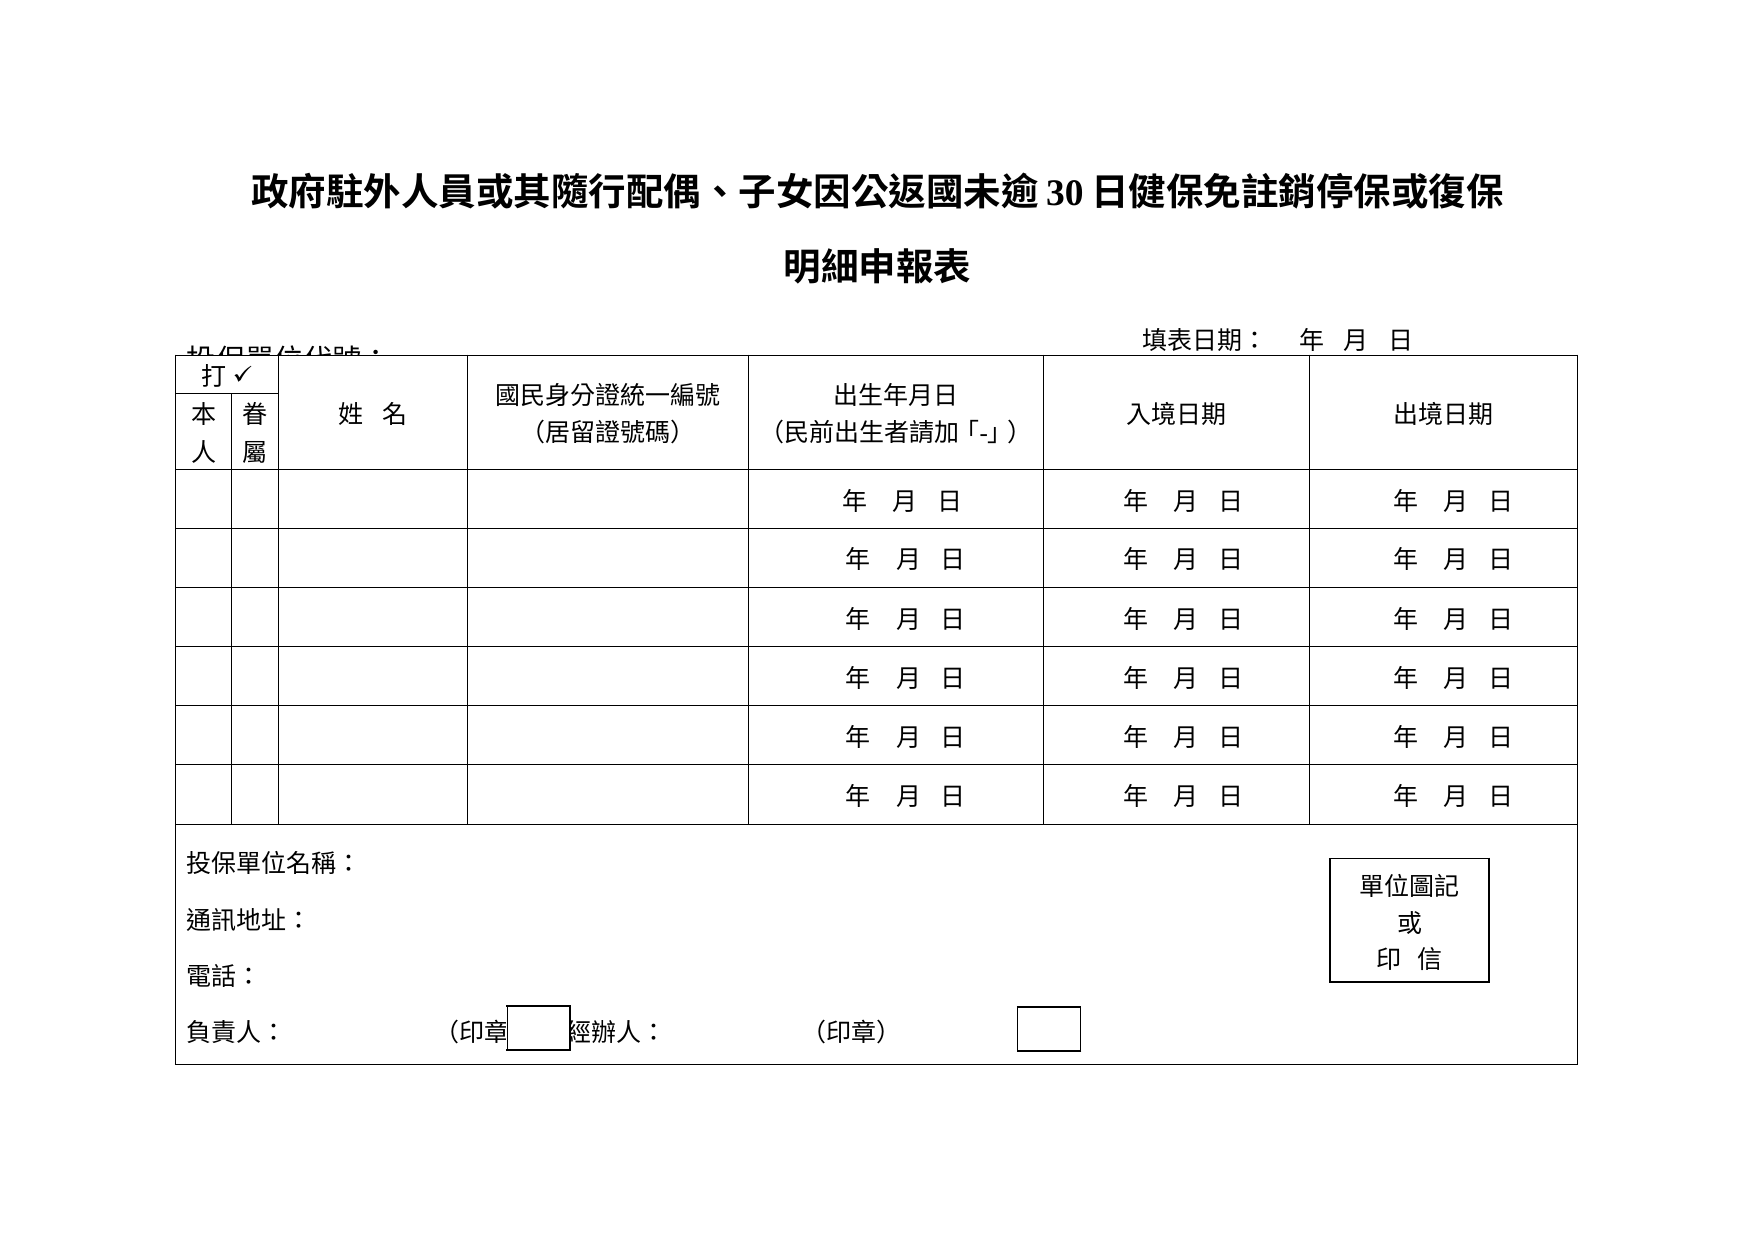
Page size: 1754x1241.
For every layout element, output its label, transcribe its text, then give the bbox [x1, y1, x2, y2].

table_cell 本人 [176, 394, 231, 469]
table_header [748, 301, 1044, 354]
table_cell 投保單位名稱： 通訊地址： 電話： 負責人： （印章） 經辦人： （印章） [176, 825, 1577, 1064]
table_cell [279, 765, 467, 823]
table_cell 年 月 日 [1044, 529, 1309, 587]
table_cell 年 月 日 [1044, 706, 1309, 764]
table_cell [176, 647, 231, 705]
table_cell [279, 470, 467, 528]
table_cell 年 月 日 [1044, 588, 1309, 646]
table_cell [468, 765, 748, 823]
table_cell [279, 647, 467, 705]
table_cell 年 月 日 [1310, 470, 1577, 528]
table_cell 年 月 日 [1310, 647, 1577, 705]
table_cell [468, 470, 748, 528]
table_cell 姓 名 [279, 356, 467, 469]
table_cell 年 月 日 [749, 765, 1043, 823]
table_cell 年 月 日 [1044, 647, 1309, 705]
table_cell 年 月 日 [1044, 470, 1309, 528]
table_header [468, 301, 748, 354]
table_cell 年 月 日 [1310, 529, 1577, 587]
table_cell [468, 588, 748, 646]
table_cell 國民身分證統一編號 （居留證號碼） [468, 356, 748, 469]
table_cell 年 月 日 [1310, 706, 1577, 764]
table_cell [232, 765, 278, 823]
table_cell [176, 529, 231, 587]
table_cell 出境日期 [1310, 356, 1577, 469]
text 明細申報表 [187, 226, 1567, 301]
table_cell [279, 588, 467, 646]
table_header 填表日期： 年 月 日 [1044, 301, 1578, 354]
table_header 投保單位代號： [175, 301, 467, 354]
table_cell [232, 470, 278, 528]
table_cell [468, 529, 748, 587]
table_cell 年 月 日 [1310, 588, 1577, 646]
table_cell 年 月 日 [749, 529, 1043, 587]
table_cell [279, 706, 467, 764]
table_cell [468, 706, 748, 764]
table_cell [232, 529, 278, 587]
table_cell 年 月 日 [1310, 765, 1577, 823]
table_cell 出生年月日 （民前出生者請加「-」） [749, 356, 1043, 469]
table_cell 眷屬 [232, 394, 278, 469]
table_cell [176, 765, 231, 823]
table_cell 年 月 日 [749, 706, 1043, 764]
table_cell [176, 588, 231, 646]
table_cell [468, 647, 748, 705]
text 政府駐外人員或其隨行配偶、子女因公返國未逾30日健保免註銷停保或復保 [187, 151, 1567, 226]
table_cell [176, 706, 231, 764]
table_cell [279, 529, 467, 587]
table_cell 年 月 日 [749, 588, 1043, 646]
table_cell 打  [176, 356, 278, 393]
table_cell [176, 470, 231, 528]
table_cell [232, 647, 278, 705]
table_cell 年 月 日 [749, 647, 1043, 705]
table_cell 入境日期 [1044, 356, 1309, 469]
table_cell [232, 588, 278, 646]
table_cell 年 月 日 [749, 470, 1043, 528]
table_cell [232, 706, 278, 764]
table_cell 年 月 日 [1044, 765, 1309, 823]
